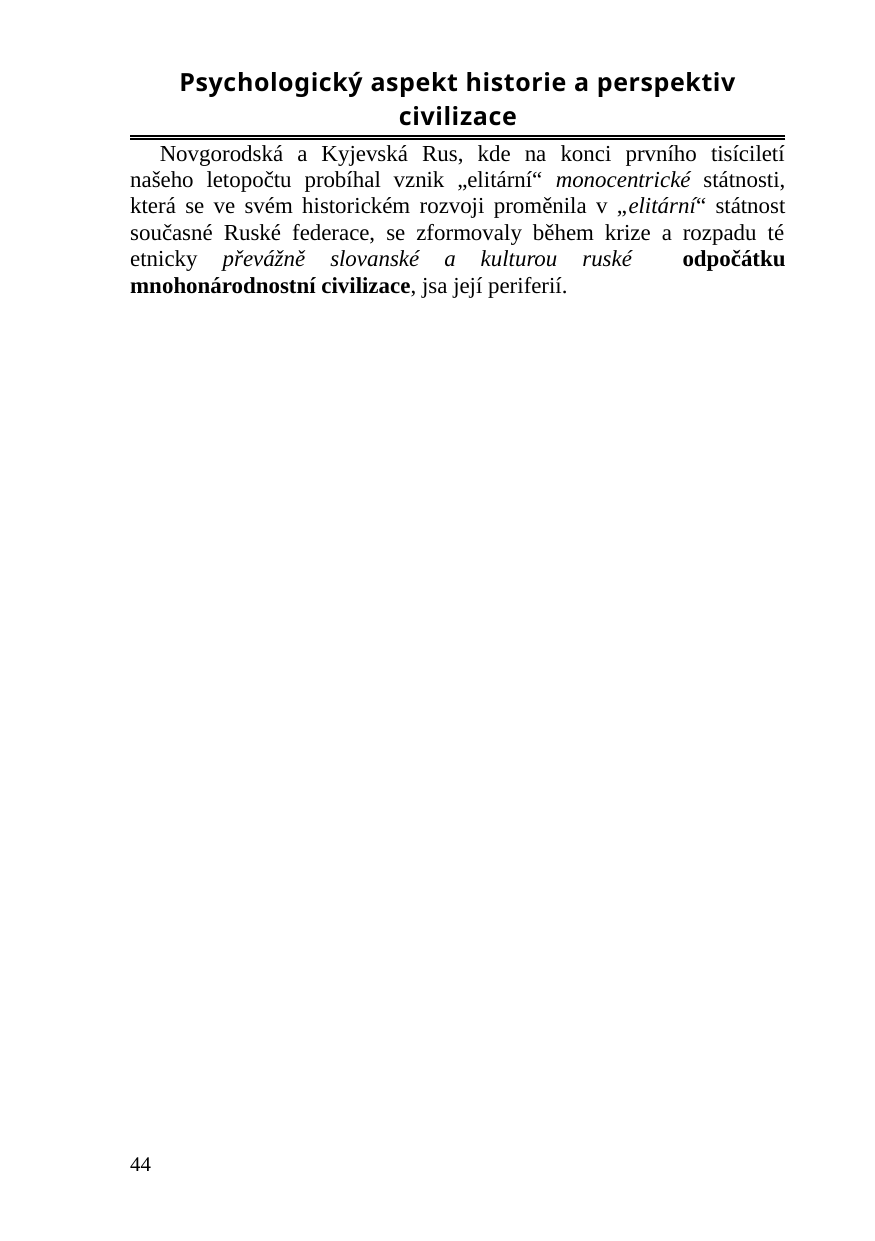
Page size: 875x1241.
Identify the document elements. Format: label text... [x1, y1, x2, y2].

text Novgorodská a Kyjevská Rus, kde na konci prvního tisíciletí našeho letopočtu probíhal vznik „elitární“ monocentrické státnosti, která se ve svém historickém rozvoji proměnila v „elitární“ státnost současné Ruské federace, se zformovaly během krize a rozpadu té etnicky převážně slovanské a kulturou ruské odpočátku mnohonárodnostní civilizace, jsa její periferií. [130, 140, 785, 298]
